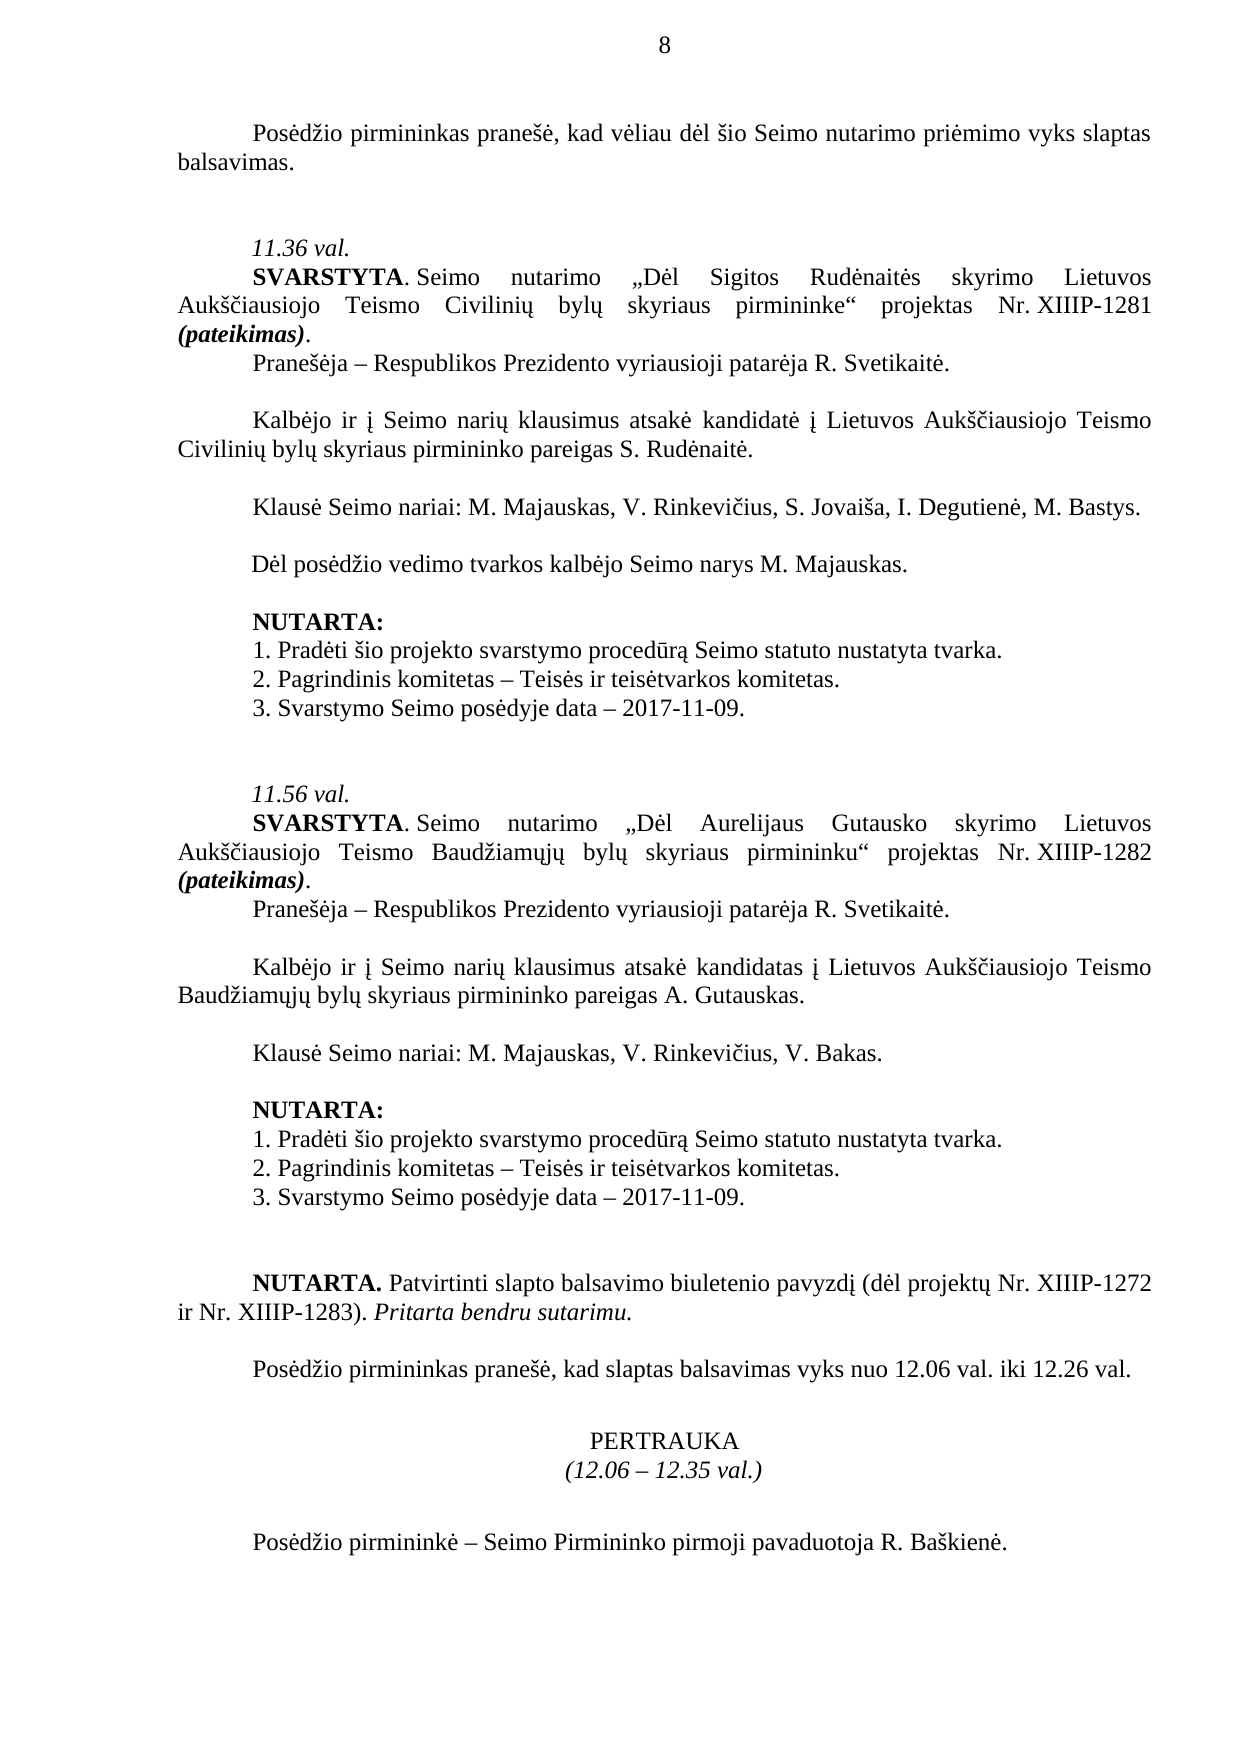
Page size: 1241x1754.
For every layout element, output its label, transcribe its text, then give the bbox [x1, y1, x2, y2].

text 3. Svarstymo Seimo posėdyje data – 2017-11-09. [177, 693, 1152, 722]
text PERTRAUKA [177, 1426, 1152, 1455]
text 11.36 val. [177, 233, 1152, 262]
text SVARSTYTA. Seimo nutarimo „Dėl Aurelijaus Gutausko skyrimo Lietuvos Aukščiausiojo Teismo Baudžiamųjų bylų skyriaus pirmininku“ projektas Nr. XIIIP-1282 (pateikimas). [177, 808, 1152, 894]
text Dėl posėdžio vedimo tvarkos kalbėjo Seimo narys M. Majauskas. [177, 549, 1152, 578]
text Pranešėja – Respublikos Prezidento vyriausioji patarėja R. Svetikaitė. [177, 894, 1152, 923]
text Kalbėjo ir į Seimo narių klausimus atsakė kandidatė į Lietuvos Aukščiausiojo Teismo Civilinių bylų skyriaus pirmininko pareigas S. Rudėnaitė. [177, 406, 1152, 463]
text NUTARTA: [177, 1096, 1152, 1124]
text 3. Svarstymo Seimo posėdyje data – 2017-11-09. [177, 1182, 1152, 1211]
text 2. Pagrindinis komitetas – Teisės ir teisėtvarkos komitetas. [177, 664, 1152, 693]
text Kalbėjo ir į Seimo narių klausimus atsakė kandidatas į Lietuvos Aukščiausiojo Teismo Baudžiamųjų bylų skyriaus pirmininko pareigas A. Gutauskas. [177, 952, 1152, 1009]
text NUTARTA: [177, 607, 1152, 636]
text Posėdžio pirmininkas pranešė, kad slaptas balsavimas vyks nuo 12.06 val. iki 12.26 val. [177, 1354, 1152, 1383]
text Pranešėja – Respublikos Prezidento vyriausioji patarėja R. Svetikaitė. [177, 348, 1152, 377]
text Klausė Seimo nariai: M. Majauskas, V. Rinkevičius, V. Bakas. [177, 1038, 1152, 1067]
text Posėdžio pirmininkas pranešė, kad vėliau dėl šio Seimo nutarimo priėmimo vyks slaptas balsavimas. [177, 118, 1152, 176]
text (12.06 – 12.35 val.) [177, 1455, 1152, 1484]
text 11.56 val. [177, 779, 1152, 808]
text Klausė Seimo nariai: M. Majauskas, V. Rinkevičius, S. Jovaiša, I. Degutienė, M. Bastys. [177, 492, 1152, 521]
text NUTARTA. Patvirtinti slapto balsavimo biuletenio pavyzdį (dėl projektų Nr. XIIIP-1272 ir Nr. XIIIP-1283). Pritarta bendru sutarimu. [177, 1268, 1152, 1326]
text Posėdžio pirmininkė – Seimo Pirmininko pirmoji pavaduotoja R. Baškienė. [177, 1527, 1152, 1556]
text 1. Pradėti šio projekto svarstymo procedūrą Seimo statuto nustatyta tvarka. [177, 636, 1152, 664]
text 1. Pradėti šio projekto svarstymo procedūrą Seimo statuto nustatyta tvarka. [177, 1124, 1152, 1153]
text 2. Pagrindinis komitetas – Teisės ir teisėtvarkos komitetas. [177, 1153, 1152, 1182]
text SVARSTYTA. Seimo nutarimo „Dėl Sigitos Rudėnaitės skyrimo Lietuvos Aukščiausiojo Teismo Civilinių bylų skyriaus pirmininke“ projektas Nr. XIIIP-1281 (pateikimas). [177, 262, 1152, 348]
